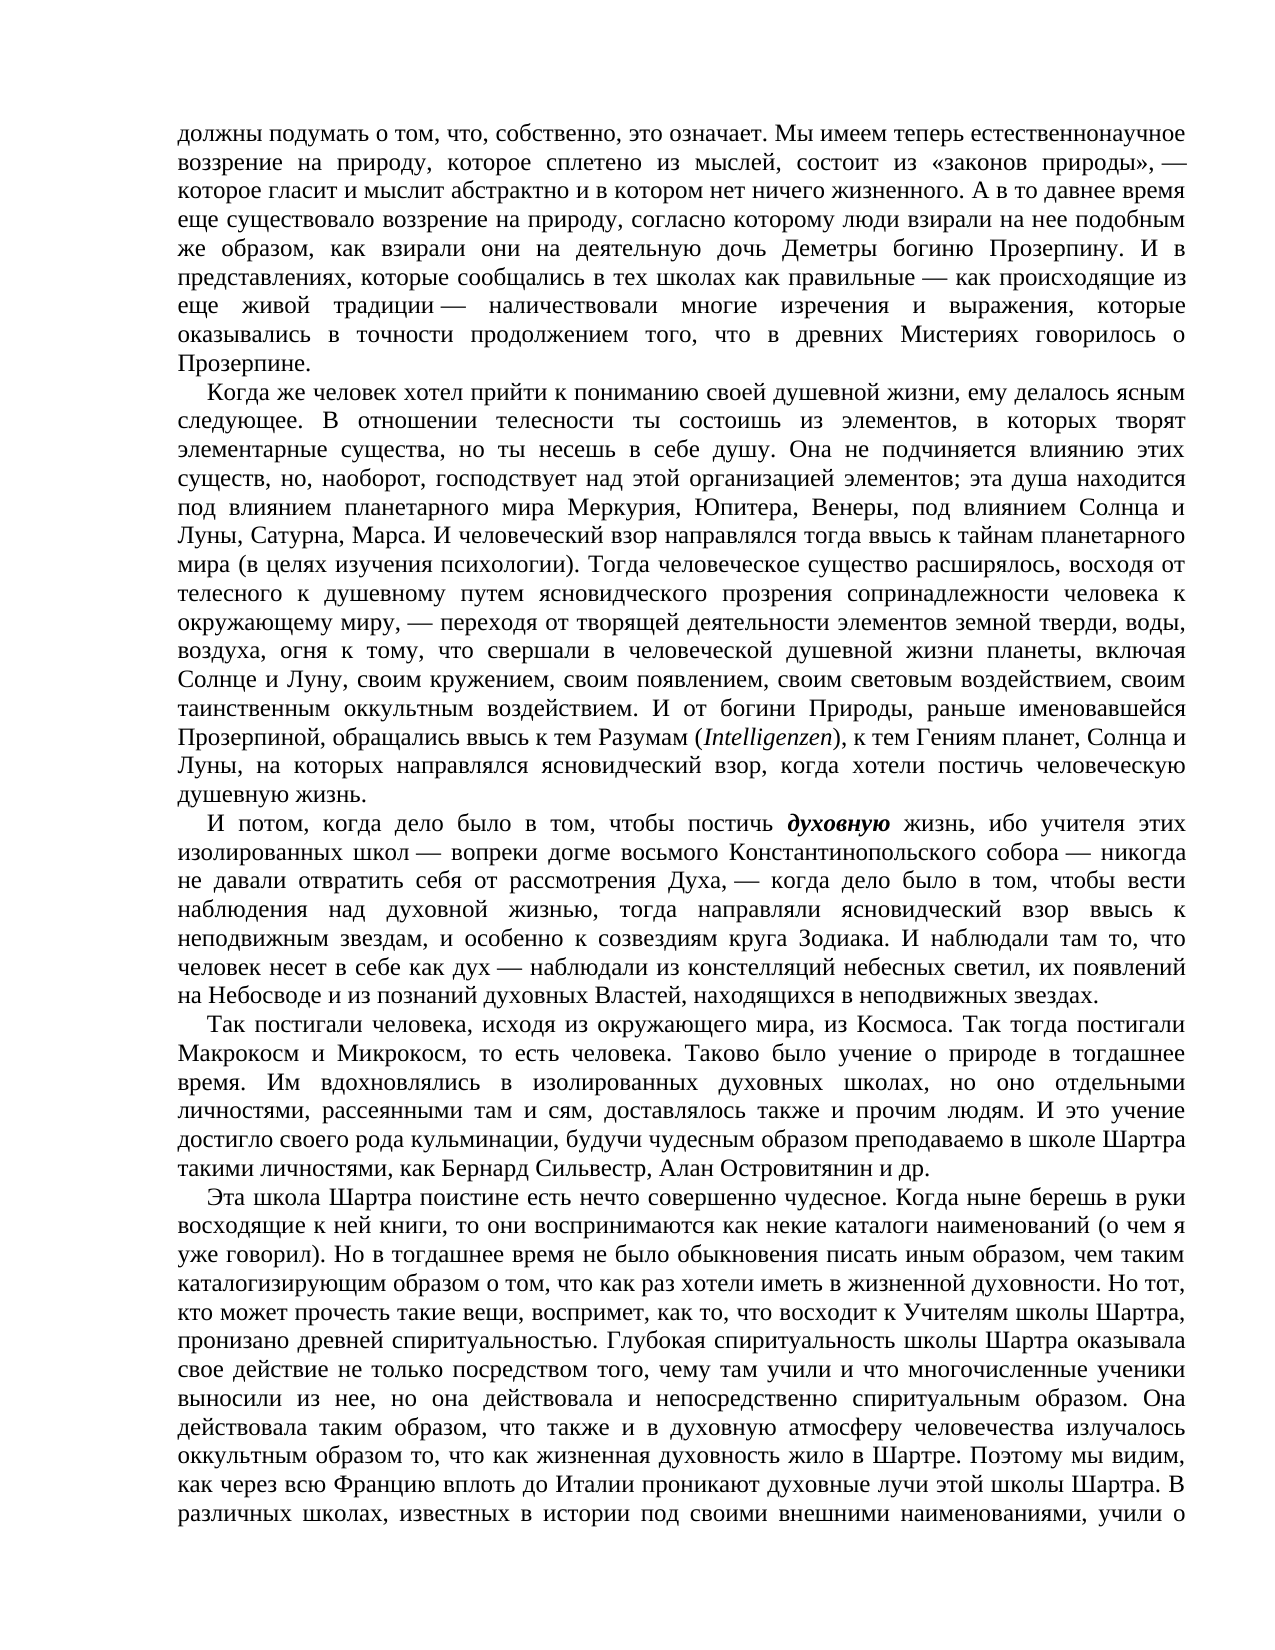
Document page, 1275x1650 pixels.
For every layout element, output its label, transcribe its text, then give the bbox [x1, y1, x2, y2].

text Так постигали человека, исходя из окружающего мира, из Космоса. Так тогда постигали Макрокосм и Микрокосм, то есть человека. Таково было учение о природе в тогдашнее время. Им вдохновлялись в изолированных духовных школах, но оно отдельными личностями, рассеянными там и сям, доставлялось также и прочим людям. И это учение достигло своего рода кульминации, будучи чудесным образом преподаваемо в школе Шартра такими личностями, как Бернард Сильвестр, Алан Островитянин и др. [177, 1009, 1186, 1182]
text должны подумать о том, что, собственно, это означает. Мы имеем теперь естественнонаучное воззрение на природу, которое сплетено из мыслей, состоит из «законов природы», — которое гласит и мыслит абстрактно и в котором нет ничего жизненного. А в то давнее время еще существовало воззрение на природу, согласно которому люди взирали на нее подобным же образом, как взирали они на деятельную дочь Деметры богиню Прозерпину. И в представлениях, которые сообщались в тех школах как правильные — как происходящие из еще живой традиции — наличествовали многие изречения и выражения, которые оказывались в точности продолжением того, что в древних Мистериях говорилось о Прозерпине. [177, 118, 1186, 377]
text Эта школа Шартра поистине есть нечто совершенно чудесное. Когда ныне берешь в руки восходящие к ней книги, то они воспринимаются как некие каталоги наименований (о чем я уже говорил). Но в тогдашнее время не было обыкновения писать иным образом, чем таким каталогизирующим образом о том, что как раз хотели иметь в жизненной духовности. Но тот, кто может прочесть такие вещи, воспримет, как то, что восходит к Учителям школы Шартра, пронизано древней спиритуальностью. Глубокая спиритуальность школы Шартра оказывала свое действие не только посредством того, чему там учили и что многочисленные ученики выносили из нее, но она действовала и непосредственно спиритуальным образом. Она действовала таким образом, что также и в духовную атмосферу человечества излучалось оккультным образом то, что как жизненная духовность жило в Шартре. Поэтому мы видим, как через всю Францию вплоть до Италии проникают духовные лучи этой школы Шартра. В различных школах, известных в истории под своими внешними наименованиями, учили о [177, 1182, 1186, 1527]
text Когда же человек хотел прийти к пониманию своей душевной жизни, ему делалось ясным следующее. В отношении телесности ты состоишь из элементов, в которых творят элементарные существа, но ты несешь в себе душу. Она не подчиняется влиянию этих существ, но, наоборот, господствует над этой организацией элементов; эта душа находится под влиянием планетарного мира Меркурия, Юпитера, Венеры, под влиянием Солнца и Луны, Сатурна, Марса. И человеческий взор направлялся тогда ввысь к тайнам планетарного мира (в целях изучения психологии). Тогда человеческое существо расширялось, восходя от телесного к душевному путем ясновидческого прозрения сопринадлежности человека к окружающему миру, — переходя от творящей деятельности элементов земной тверди, воды, воздуха, огня к тому, что свершали в человеческой душевной жизни планеты, включая Солнце и Луну, своим кружением, своим появлением, своим световым воздействием, своим таинственным оккультным воздействием. И от богини Природы, раньше именовавшейся Прозерпиной, обращались ввысь к тем Разумам (Intelligenzen), к тем Гениям планет, Солнца и Луны, на которых направлялся ясновидческий взор, когда хотели постичь человеческую душевную жизнь. [177, 377, 1186, 808]
text И потом, когда дело было в том, чтобы постичь духовную жизнь, ибо учителя этих изолированных школ — вопреки догме восьмого Константинопольского собора — никогда не давали отвратить себя от рассмотрения Духа, — когда дело было в том, чтобы вести наблюдения над духовной жизнью, тогда направляли ясновидческий взор ввысь к неподвижным звездам, и особенно к созвездиям круга Зодиака. И наблюдали там то, что человек несет в себе как дух — наблюдали из констелляций небесных светил, их появлений на Небосводе и из познаний духовных Властей, находящихся в неподвижных звездах. [177, 808, 1186, 1009]
